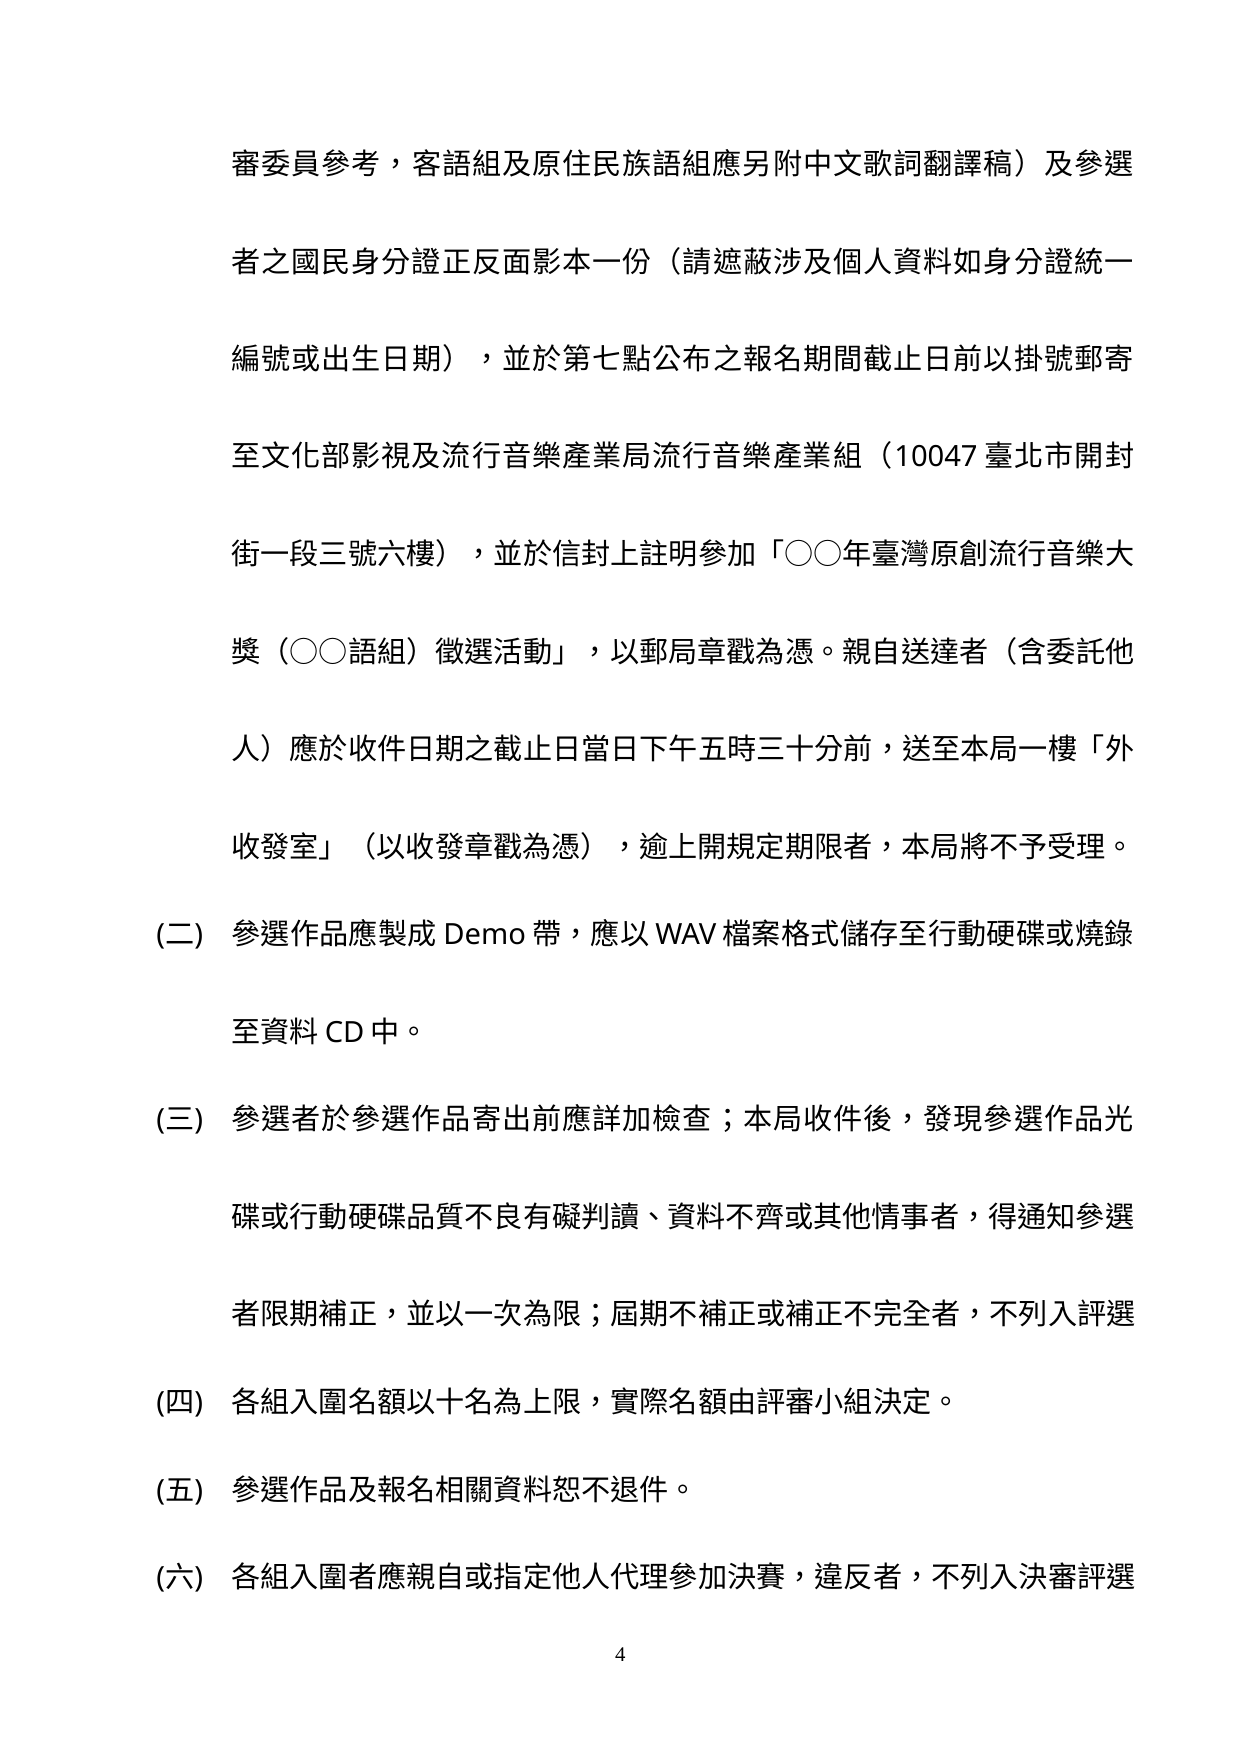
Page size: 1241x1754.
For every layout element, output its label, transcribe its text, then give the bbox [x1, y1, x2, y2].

list 參選作品及報名相關資料恕不退件。 [156, 1450, 1134, 1525]
list 參選者應於第七點公布之報名期間截止日前，完成線上報名並寄送紙本報名資料至本局，請先登入本局網路報名系統（網址：http://www.bamid.gov.tw），輸入報名相關資料，且於確認報名資料無誤後，下載報名表（如附件一）、切結書（如附件二）並均予簽章，連同參選作品光碟或行動硬碟一份、歌詞（參選者得自行決定是否檢附曲譜供評審委員參考，客語組及原住民族語組應另附中文歌詞翻譯稿）及參選者之國民身分證正反面影本一份（請遮蔽涉及個人資料如身分證統一編號或出生日期），並於第七點公布之報名期間截止日前以掛號郵寄至文化部影視及流行音樂產業局流行音樂產業組（10047臺北市開封街一段三號六樓），並於信封上註明參加「○○年臺灣原創流行音樂大獎（○○語組）徵選活動」，以郵局章戳為憑。親自送達者（含委託他人）應於收件日期之截止日當日下午五時三十分前，送至本局一樓「外收發室」（以收發章戳為憑），逾上開規定期限者，本局將不予受理。 [156, 124, 1134, 882]
list 各組入圍名額以十名為上限，實際名額由評審小組決定。 [156, 1362, 1134, 1437]
list 參選者於參選作品寄出前應詳加檢查；本局收件後，發現參選作品光碟或行動硬碟品質不良有礙判讀、資料不齊或其他情事者，得通知參選者限期補正，並以一次為限；屆期不補正或補正不完全者，不列入評選。 [156, 1079, 1134, 1349]
list 參選作品應製成Demo帶，應以WAV檔案格式儲存至行動硬碟或燒錄至資料CD中。 [156, 894, 1134, 1067]
list 各組入圍者應親自或指定他人代理參加決賽，違反者，不列入決審評選。決賽由本局抽籤決定其順序，並將結果公布於臺灣原創流行音樂大獎網站。 [156, 1538, 1134, 1613]
